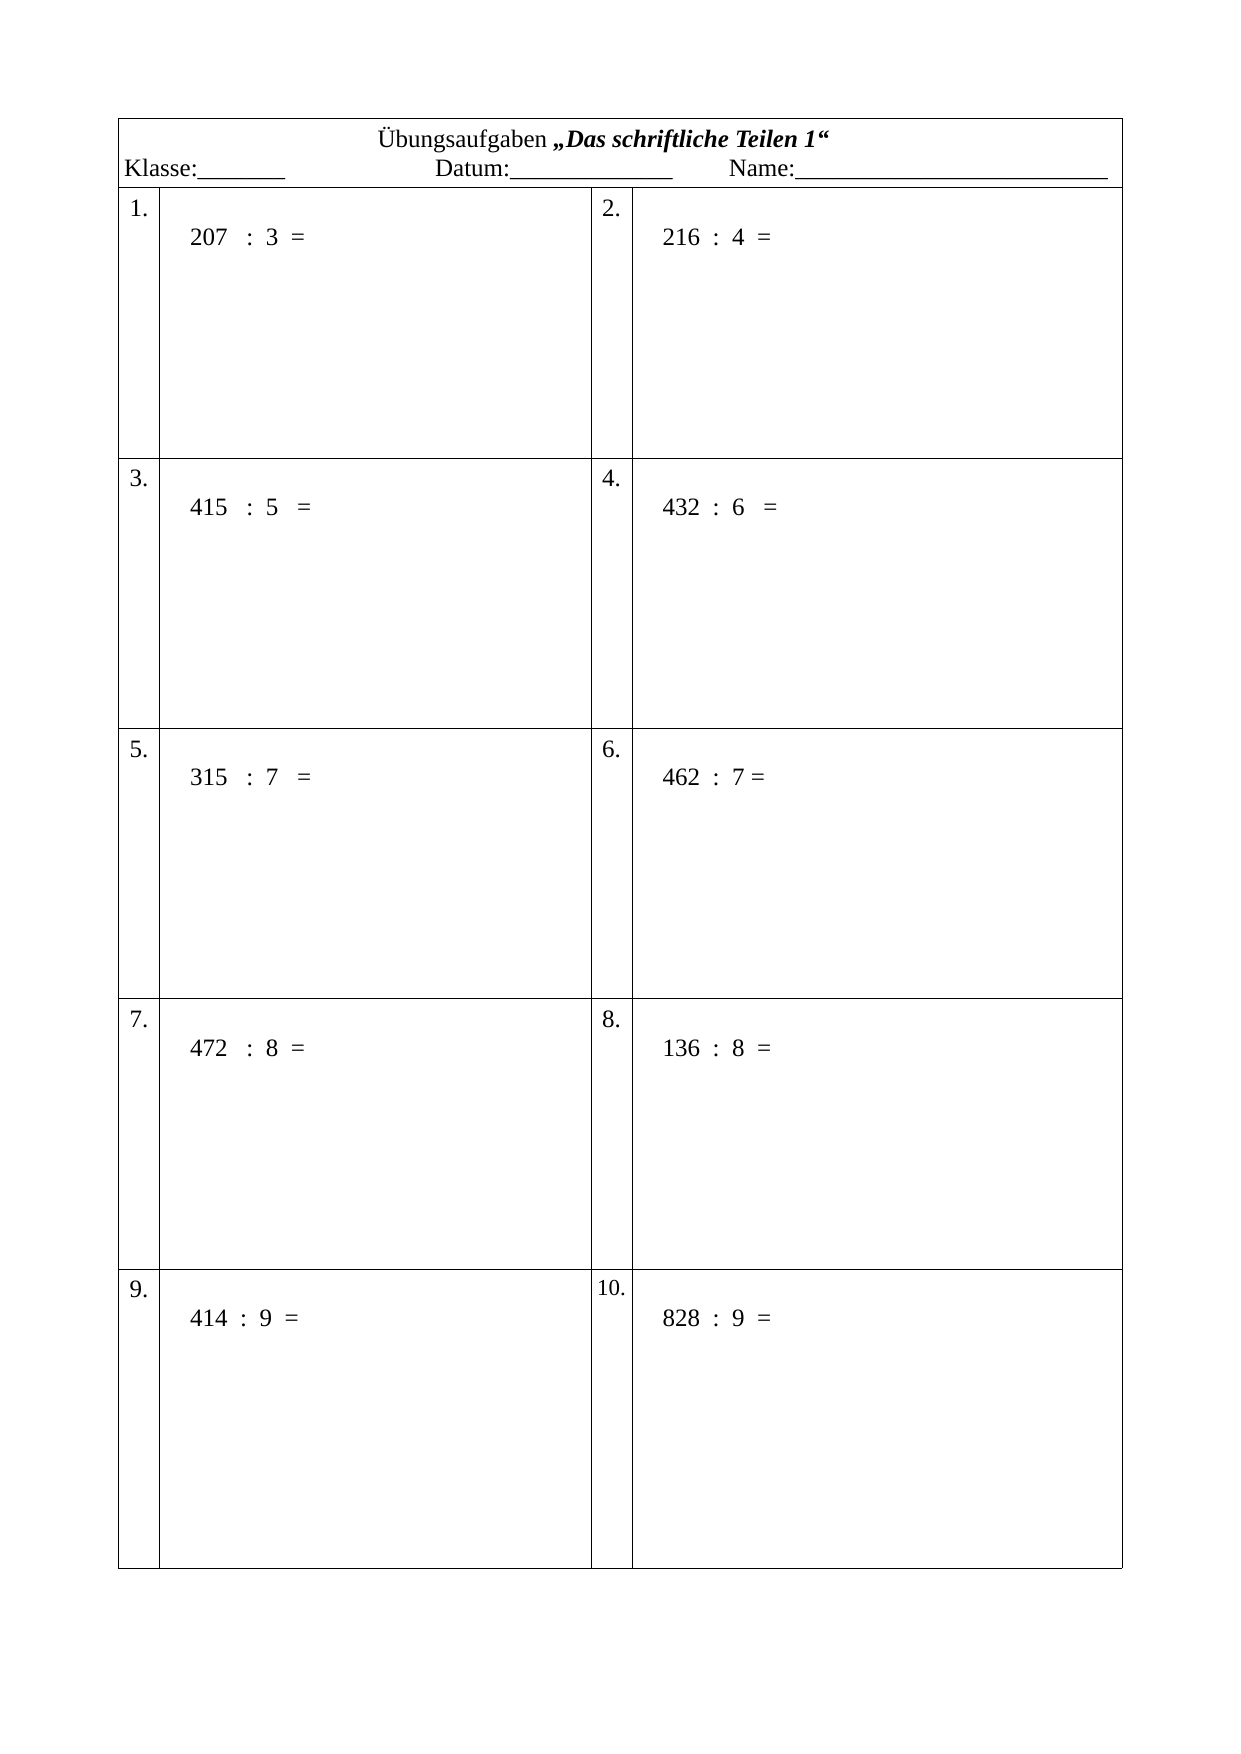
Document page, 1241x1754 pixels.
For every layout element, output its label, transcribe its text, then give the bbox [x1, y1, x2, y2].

table_cell 432 : 6 = [633, 459, 1122, 728]
table_cell 472 : 8 = [160, 999, 591, 1268]
table_cell 8. [592, 999, 632, 1268]
table_cell 9. [119, 1270, 159, 1567]
table_cell 207 : 3 = [160, 188, 591, 457]
table_cell 2. [592, 188, 632, 457]
table_cell 414 : 9 = [160, 1270, 591, 1567]
table_cell 5. [119, 729, 159, 998]
table_cell 136 : 8 = [633, 999, 1122, 1268]
table_cell 415 : 5 = [160, 459, 591, 728]
table_cell 462 : 7 = [633, 729, 1122, 998]
table_cell 3. [119, 459, 159, 728]
table_cell 315 : 7 = [160, 729, 591, 998]
table_cell 216 : 4 = [633, 188, 1122, 457]
table_cell 1. [119, 188, 159, 457]
table_cell 4. [592, 459, 632, 728]
table_cell 10. [592, 1270, 632, 1567]
table_cell 828 : 9 = [633, 1270, 1122, 1567]
table_cell 6. [592, 729, 632, 998]
table_header Übungsaufgaben „Das schriftliche Teilen 1“ Klasse:_______ Datum:_____________ Name:_________________________ [119, 119, 1122, 187]
table_cell 7. [119, 999, 159, 1268]
